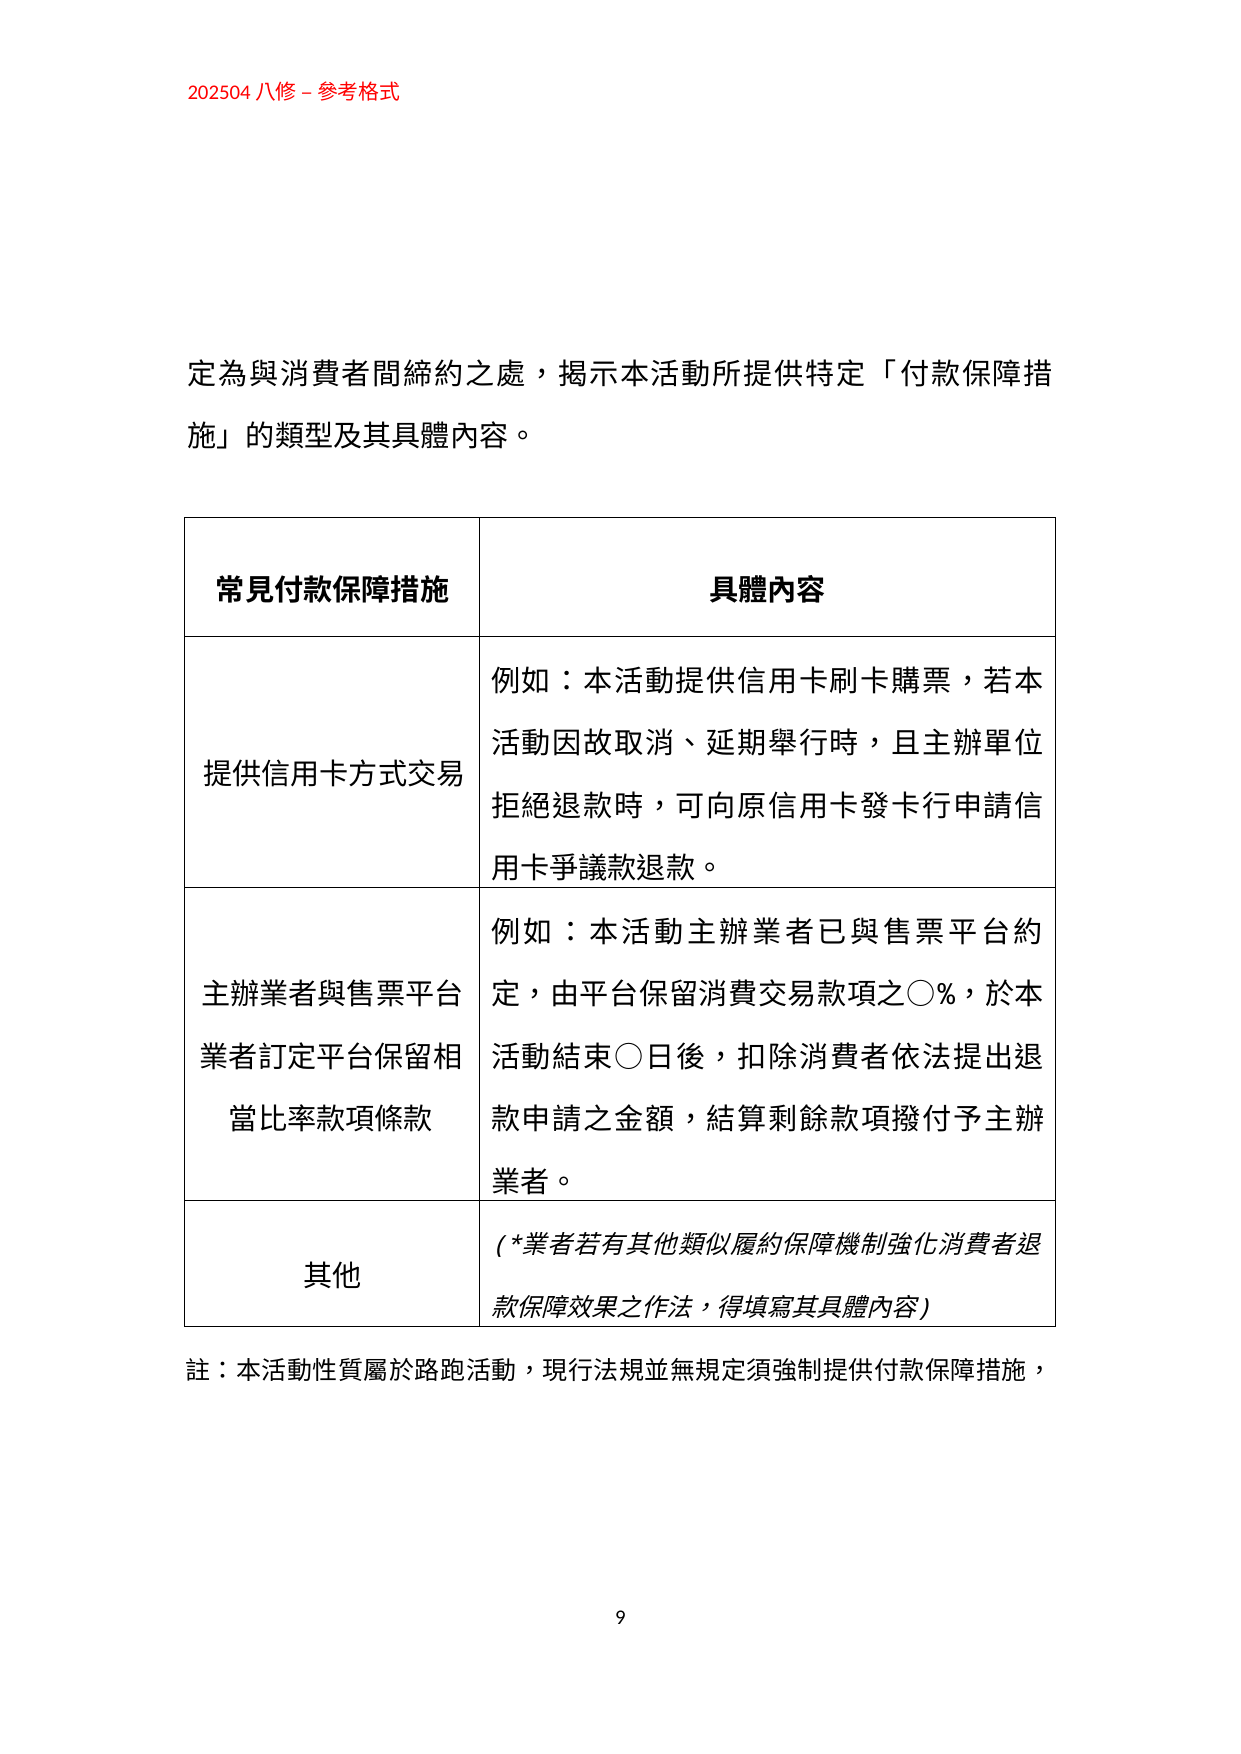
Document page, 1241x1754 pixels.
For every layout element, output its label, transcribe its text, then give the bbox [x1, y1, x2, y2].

table_header 常見付款保障措施 [185, 518, 479, 636]
table_cell 主辦業者與售票平台業者訂定平台保留相當比率款項條款 [185, 888, 479, 1200]
text 註：本活動性質屬於路跑活動，現行法規並無規定須強制提供付款保障措施， [185, 1327, 1053, 1390]
table_cell 其他 [185, 1201, 479, 1326]
table_header 具體內容 [480, 518, 1055, 636]
table_cell 例如：本活動主辦業者已與售票平台約定，由平台保留消費交易款項之○%，於本活動結束○日後，扣除消費者依法提出退款申請之金額，結算剩餘款項撥付予主辦業者。 [480, 888, 1055, 1200]
text 定為與消費者間締約之處，揭示本活動所提供特定「付款保障措施」的類型及其具體內容。 [187, 330, 1053, 455]
table_cell 提供信用卡方式交易 [185, 637, 479, 887]
table_cell 例如：本活動提供信用卡刷卡購票，若本活動因故取消、延期舉行時，且主辦單位拒絕退款時，可向原信用卡發卡行申請信用卡爭議款退款。 [480, 637, 1055, 887]
table_cell (*業者若有其他類似履約保障機制強化消費者退款保障效果之作法，得填寫其具體內容) [480, 1201, 1055, 1326]
